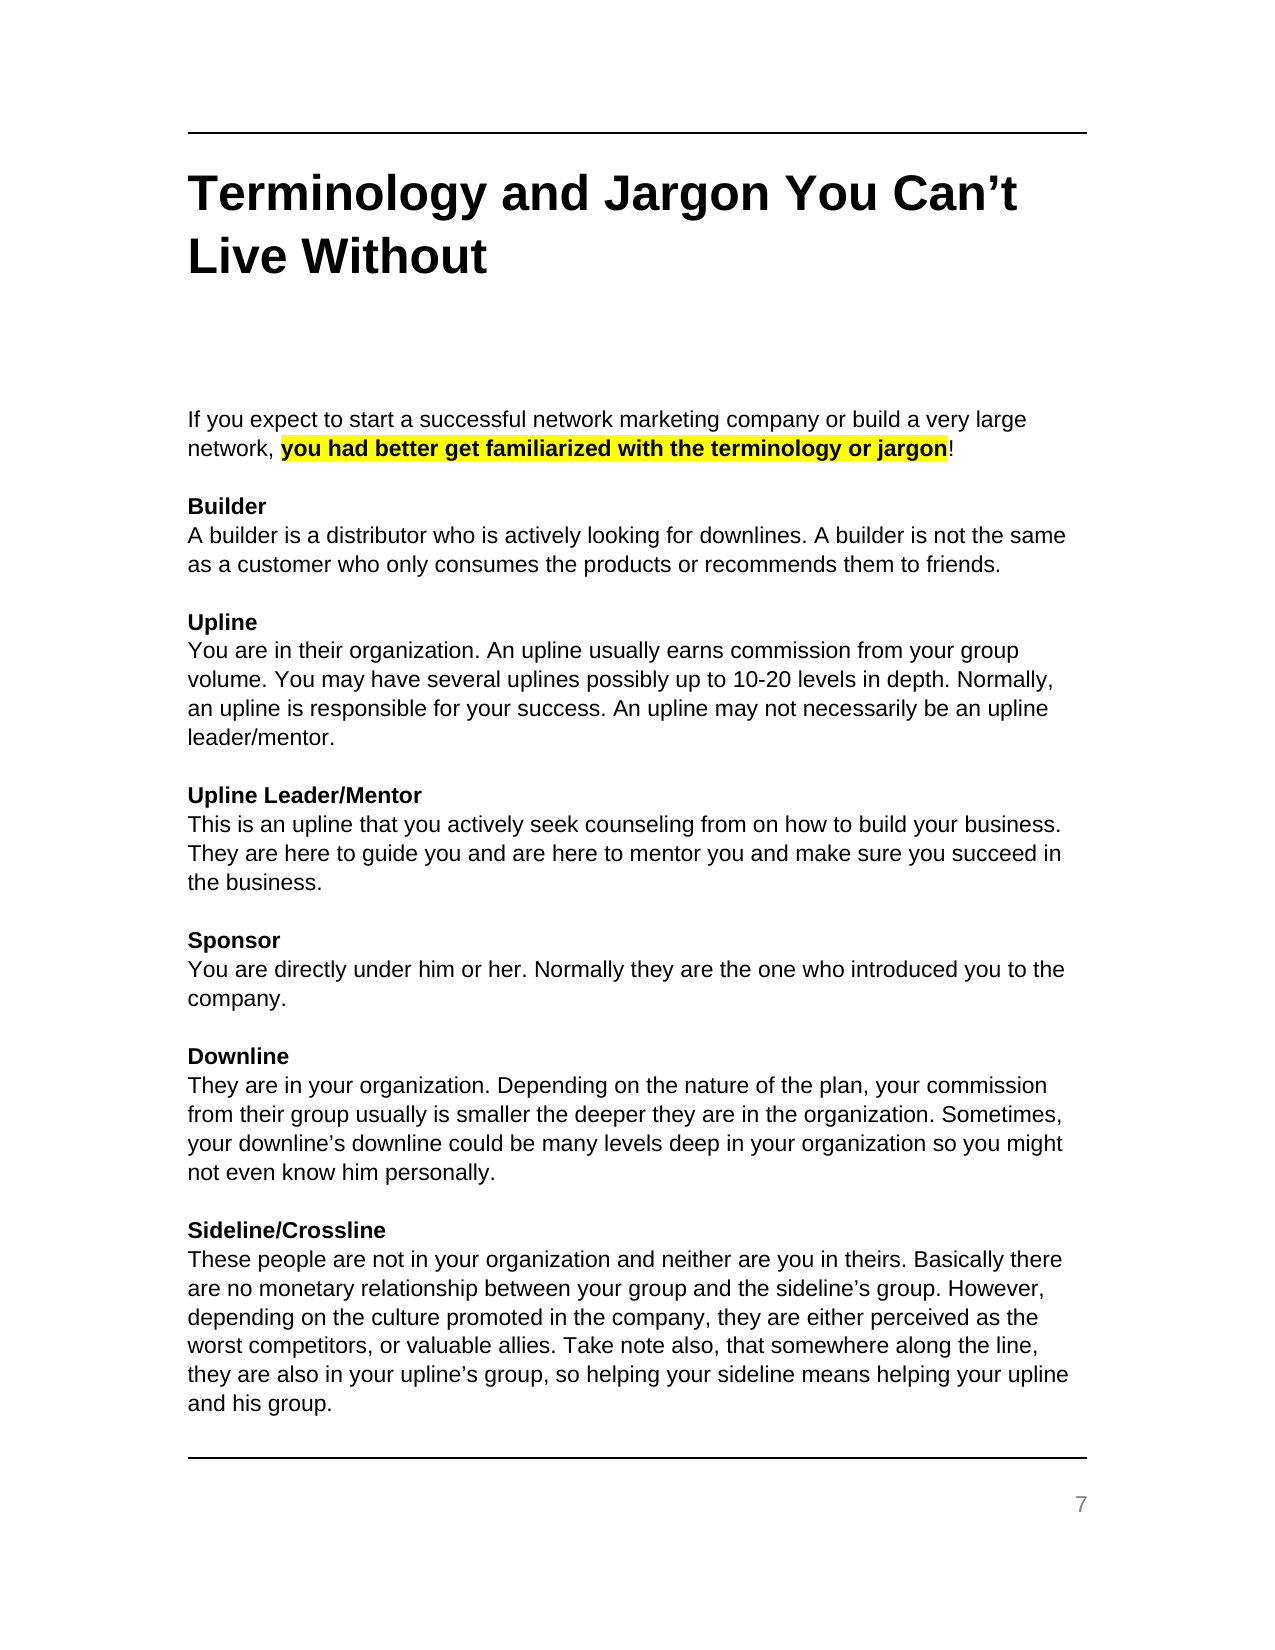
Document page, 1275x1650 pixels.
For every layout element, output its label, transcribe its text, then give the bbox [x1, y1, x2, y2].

text They are in your organization. Depending on the nature of the plan, your commission from their group usually is smaller the deeper they are in the organization. Sometimes, your downline’s downline could be many levels deep in your organization so you might not even know him personally. [187, 1072, 1071, 1185]
text These people are not in your organization and neither are you in theirs. Basically there are no monetary relationship between your group and the sideline’s group. However, depending on the culture promoted in the company, they are either perceived as the worst competitors, or valuable allies. Take note also, that somewhere along the line, they are also in your upline’s group, so helping your sideline means helping your upline and his group. [187, 1246, 1071, 1417]
text Upline [187, 608, 1071, 635]
text Sponsor [187, 927, 1071, 953]
text Upline Leader/Mentor [187, 782, 1071, 808]
text If you expect to start a successful network marketing company or build a very large network, you had better get familiarized with the terminology or jargon! [187, 406, 1071, 461]
text This is an upline that you actively seek counseling from on how to build your business. They are here to guide you and are here to mentor you and make sure you succeed in the business. [187, 811, 1071, 895]
text You are directly under him or her. Normally they are the one who introduced you to the company. [187, 956, 1071, 1011]
text A builder is a distributor who is actively looking for downlines. A builder is not the same as a customer who only consumes the products or recommends them to friends. [187, 522, 1071, 577]
text Downline [187, 1043, 1071, 1069]
text Sideline/Crossline [187, 1217, 1071, 1243]
text Builder [187, 493, 1071, 519]
text You are in their organization. An upline usually earns commission from your group volume. You may have several uplines possibly up to 10-20 levels in depth. Normally, an upline is responsible for your success. An upline may not necessarily be an upline leader/mentor. [187, 637, 1071, 751]
subtitle Terminology and Jargon You Can’t Live Without [187, 163, 1087, 284]
